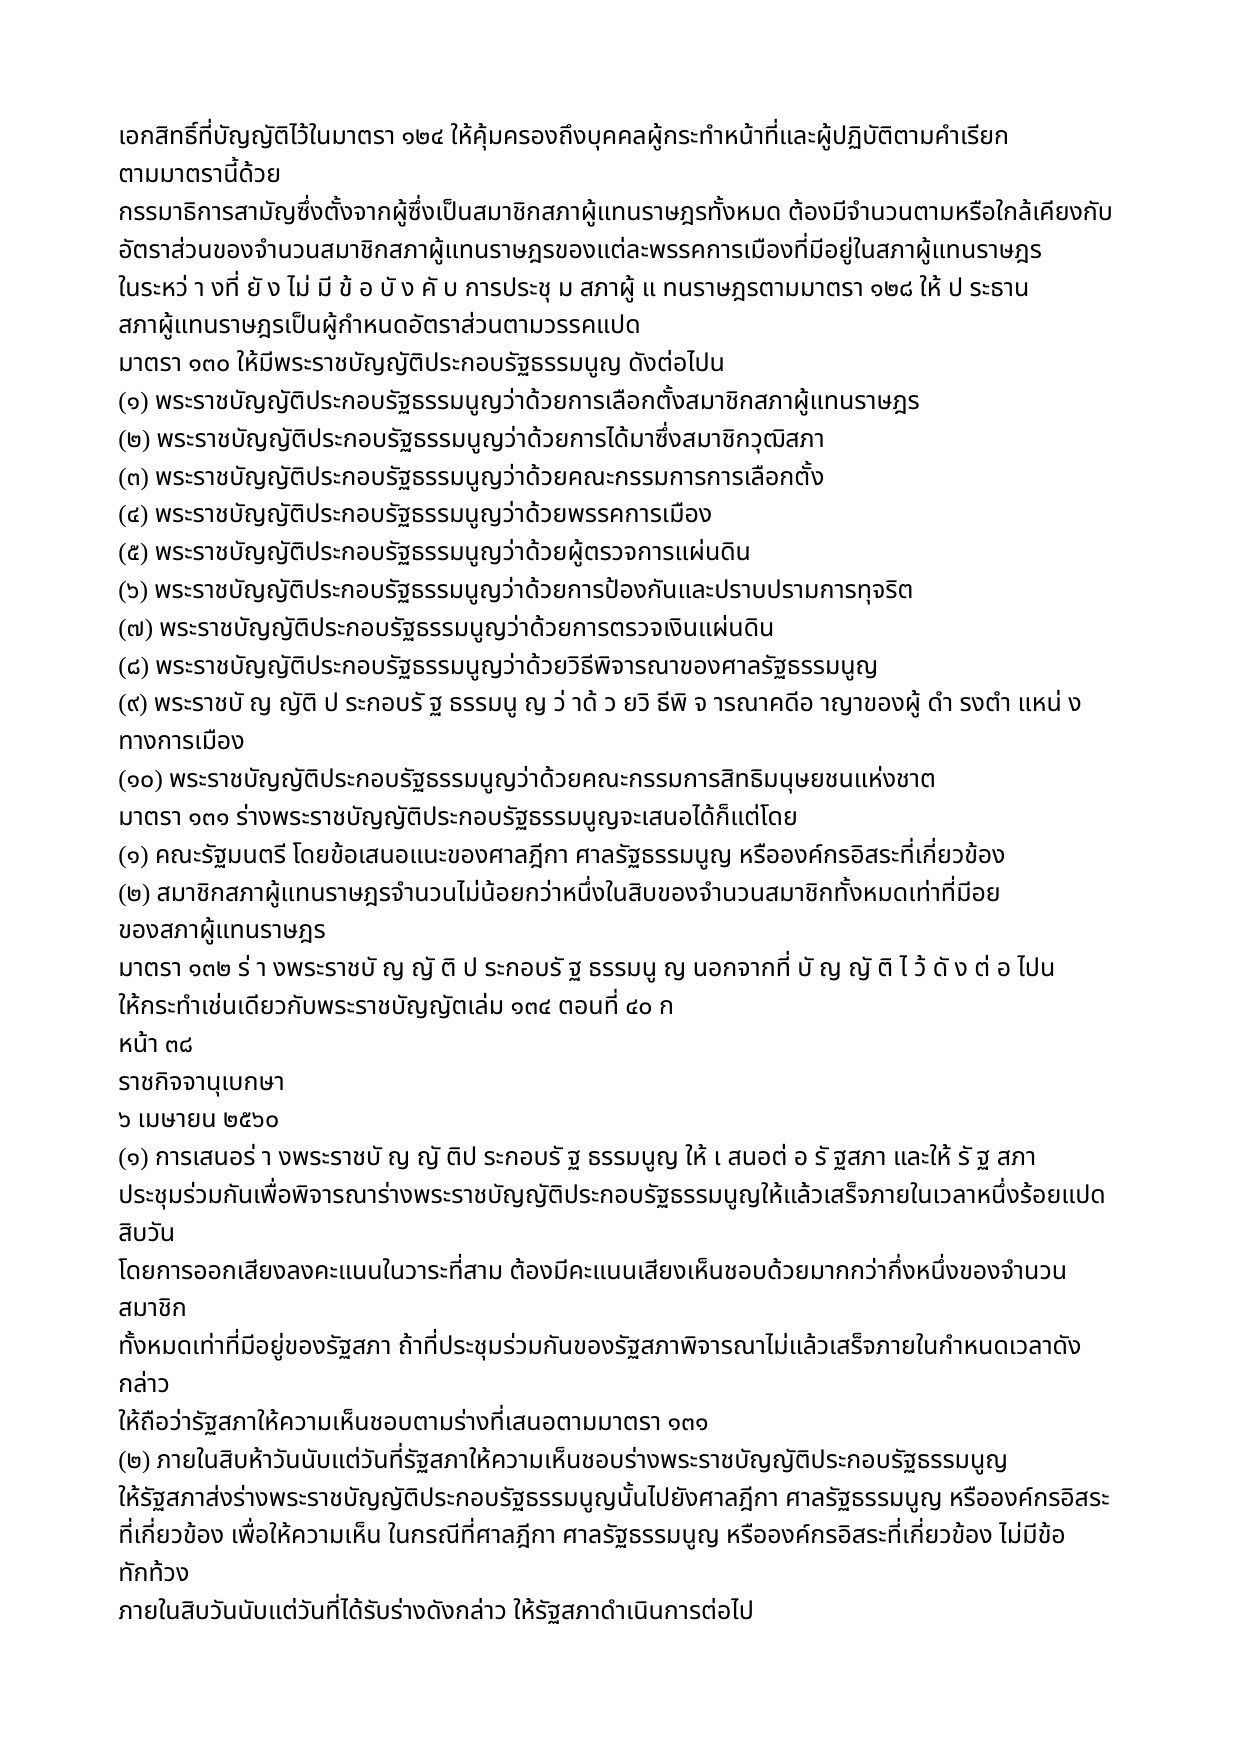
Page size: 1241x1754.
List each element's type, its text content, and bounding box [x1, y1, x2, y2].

text ที่เกี่ยวข้อง เพื่อให้ความเห็น ในกรณีที่ศาลฎีกา ศาลรัฐธรรมนูญ หรือองค์กรอิสระที่เกี่ยวข้อง ไม่มีข้อทักท้วง [118, 1517, 1122, 1593]
text (๘) พระราชบัญญัติประกอบรัฐธรรมนูญว่าด้วยวิธีพิจารณาของศาลรัฐธรรมนูญ [118, 647, 1122, 685]
text เอกสิทธิ์ที่บัญญัติไว้ในมาตรา ๑๒๔ ให้คุ้มครองถึงบุคคลผู้กระทําหน้าที่และผู้ปฏิบัติตามคําเรียก [118, 118, 1122, 156]
text มาตรา ๑๓๒ ร่ า งพระราชบั ญ ญั ติ ป ระกอบรั ฐ ธรรมนู ญ นอกจากที่ บั ญ ญั ติ ไ ว้ ดั ง ต่ อ ไปน [118, 950, 1122, 988]
text มาตรา ๑๓๑ ร่างพระราชบัญญัติประกอบรัฐธรรมนูญจะเสนอได้ก็แต่โดย [118, 799, 1122, 837]
text ของสภาผู้แทนราษฎร [118, 912, 1122, 950]
text หน้า ๓๘ [118, 1026, 1122, 1063]
text (๕) พระราชบัญญัติประกอบรัฐธรรมนูญว่าด้วยผู้ตรวจการแผ่นดิน [118, 534, 1122, 572]
text ทางการเมือง [118, 723, 1122, 761]
text (๑) การเสนอร่ า งพระราชบั ญ ญั ติป ระกอบรั ฐ ธรรมนูญ ให้ เ สนอต่ อ รั ฐสภา และให้ รั ฐ สภา [118, 1139, 1122, 1177]
text (๑) คณะรัฐมนตรี โดยข้อเสนอแนะของศาลฎีกา ศาลรัฐธรรมนูญ หรือองค์กรอิสระที่เกี่ยวข้อง [118, 837, 1122, 874]
text ทั้งหมดเท่าที่มีอยู่ของรัฐสภา ถ้าที่ประชุมร่วมกันของรัฐสภาพิจารณาไม่แล้วเสร็จภายในกําหนดเวลาดังกล่าว [118, 1328, 1122, 1404]
text (๓) พระราชบัญญัติประกอบรัฐธรรมนูญว่าด้วยคณะกรรมการการเลือกตั้ง [118, 458, 1122, 496]
text ราชกิจจานุเบกษา [118, 1063, 1122, 1101]
text ให้กระทําเช่นเดียวกับพระราชบัญญัตเล่ม ๑๓๔ ตอนที่ ๔๐ ก [118, 988, 1122, 1026]
text โดยการออกเสียงลงคะแนนในวาระที่สาม ต้องมีคะแนนเสียงเห็นชอบด้วยมากกว่ากึ่งหนึ่งของจํานวนสมาชิก [118, 1252, 1122, 1328]
text สภาผู้แทนราษฎรเป็นผู้กําหนดอัตราส่วนตามวรรคแปด [118, 307, 1122, 345]
text (๔) พระราชบัญญัติประกอบรัฐธรรมนูญว่าด้วยพรรคการเมือง [118, 496, 1122, 534]
text กรรมาธิการสามัญซึ่งตั้งจากผู้ซึ่งเป็นสมาชิกสภาผู้แทนราษฎรทั้งหมด ต้องมีจํานวนตามหรือใกล้เคียงกับ [118, 194, 1122, 232]
text มาตรา ๑๓๐ ให้มีพระราชบัญญัติประกอบรัฐธรรมนูญ ดังต่อไปน [118, 345, 1122, 383]
text ภายในสิบวันนับแต่วันที่ได้รับร่างดังกล่าว ให้รัฐสภาดําเนินการต่อไป [118, 1593, 1122, 1631]
text ประชุมร่วมกันเพื่อพิจารณาร่างพระราชบัญญัติประกอบรัฐธรรมนูญให้แล้วเสร็จภายในเวลาหนึ่งร้อยแปดสิบวัน [118, 1177, 1122, 1252]
text ให้รัฐสภาส่งร่างพระราชบัญญัติประกอบรัฐธรรมนูญนั้นไปยังศาลฎีกา ศาลรัฐธรรมนูญ หรือองค์กรอิสระ [118, 1479, 1122, 1517]
text (๒) พระราชบัญญัติประกอบรัฐธรรมนูญว่าด้วยการได้มาซึ่งสมาชิกวุฒิสภา [118, 421, 1122, 458]
text (๒) สมาชิกสภาผู้แทนราษฎรจํานวนไม่น้อยกว่าหนึ่งในสิบของจํานวนสมาชิกทั้งหมดเท่าที่มีอย [118, 874, 1122, 912]
text (๗) พระราชบัญญัติประกอบรัฐธรรมนูญว่าด้วยการตรวจเงินแผ่นดิน [118, 610, 1122, 647]
text ตามมาตรานี้ด้วย [118, 156, 1122, 194]
text อัตราส่วนของจํานวนสมาชิกสภาผู้แทนราษฎรของแต่ละพรรคการเมืองที่มีอยู่ในสภาผู้แทนราษฎร [118, 232, 1122, 269]
text (๒) ภายในสิบห้าวันนับแต่วันที่รัฐสภาให้ความเห็นชอบร่างพระราชบัญญัติประกอบรัฐธรรมนูญ [118, 1442, 1122, 1479]
text (๖) พระราชบัญญัติประกอบรัฐธรรมนูญว่าด้วยการป้องกันและปราบปรามการทุจริต [118, 572, 1122, 610]
text ๖ เมษายน ๒๕๖๐ [118, 1101, 1122, 1139]
text (๑) พระราชบัญญัติประกอบรัฐธรรมนูญว่าด้วยการเลือกตั้งสมาชิกสภาผู้แทนราษฎร [118, 383, 1122, 421]
text ในระหว่ า งที่ ยั ง ไม่ มี ข้ อ บั ง คั บ การประชุ ม สภาผู้ แ ทนราษฎรตามมาตรา ๑๒๘ ให้ ป ระธาน [118, 269, 1122, 307]
text ให้ถือว่ารัฐสภาให้ความเห็นชอบตามร่างที่เสนอตามมาตรา ๑๓๑ [118, 1404, 1122, 1442]
text (๑๐) พระราชบัญญัติประกอบรัฐธรรมนูญว่าด้วยคณะกรรมการสิทธิมนุษยชนแห่งชาต [118, 761, 1122, 799]
text (๙) พระราชบั ญ ญัติ ป ระกอบรั ฐ ธรรมนู ญ ว่ าด้ ว ยวิ ธีพิ จ ารณาคดีอ าญาของผู้ ดํา รงตํา แหน่ ง [118, 685, 1122, 723]
